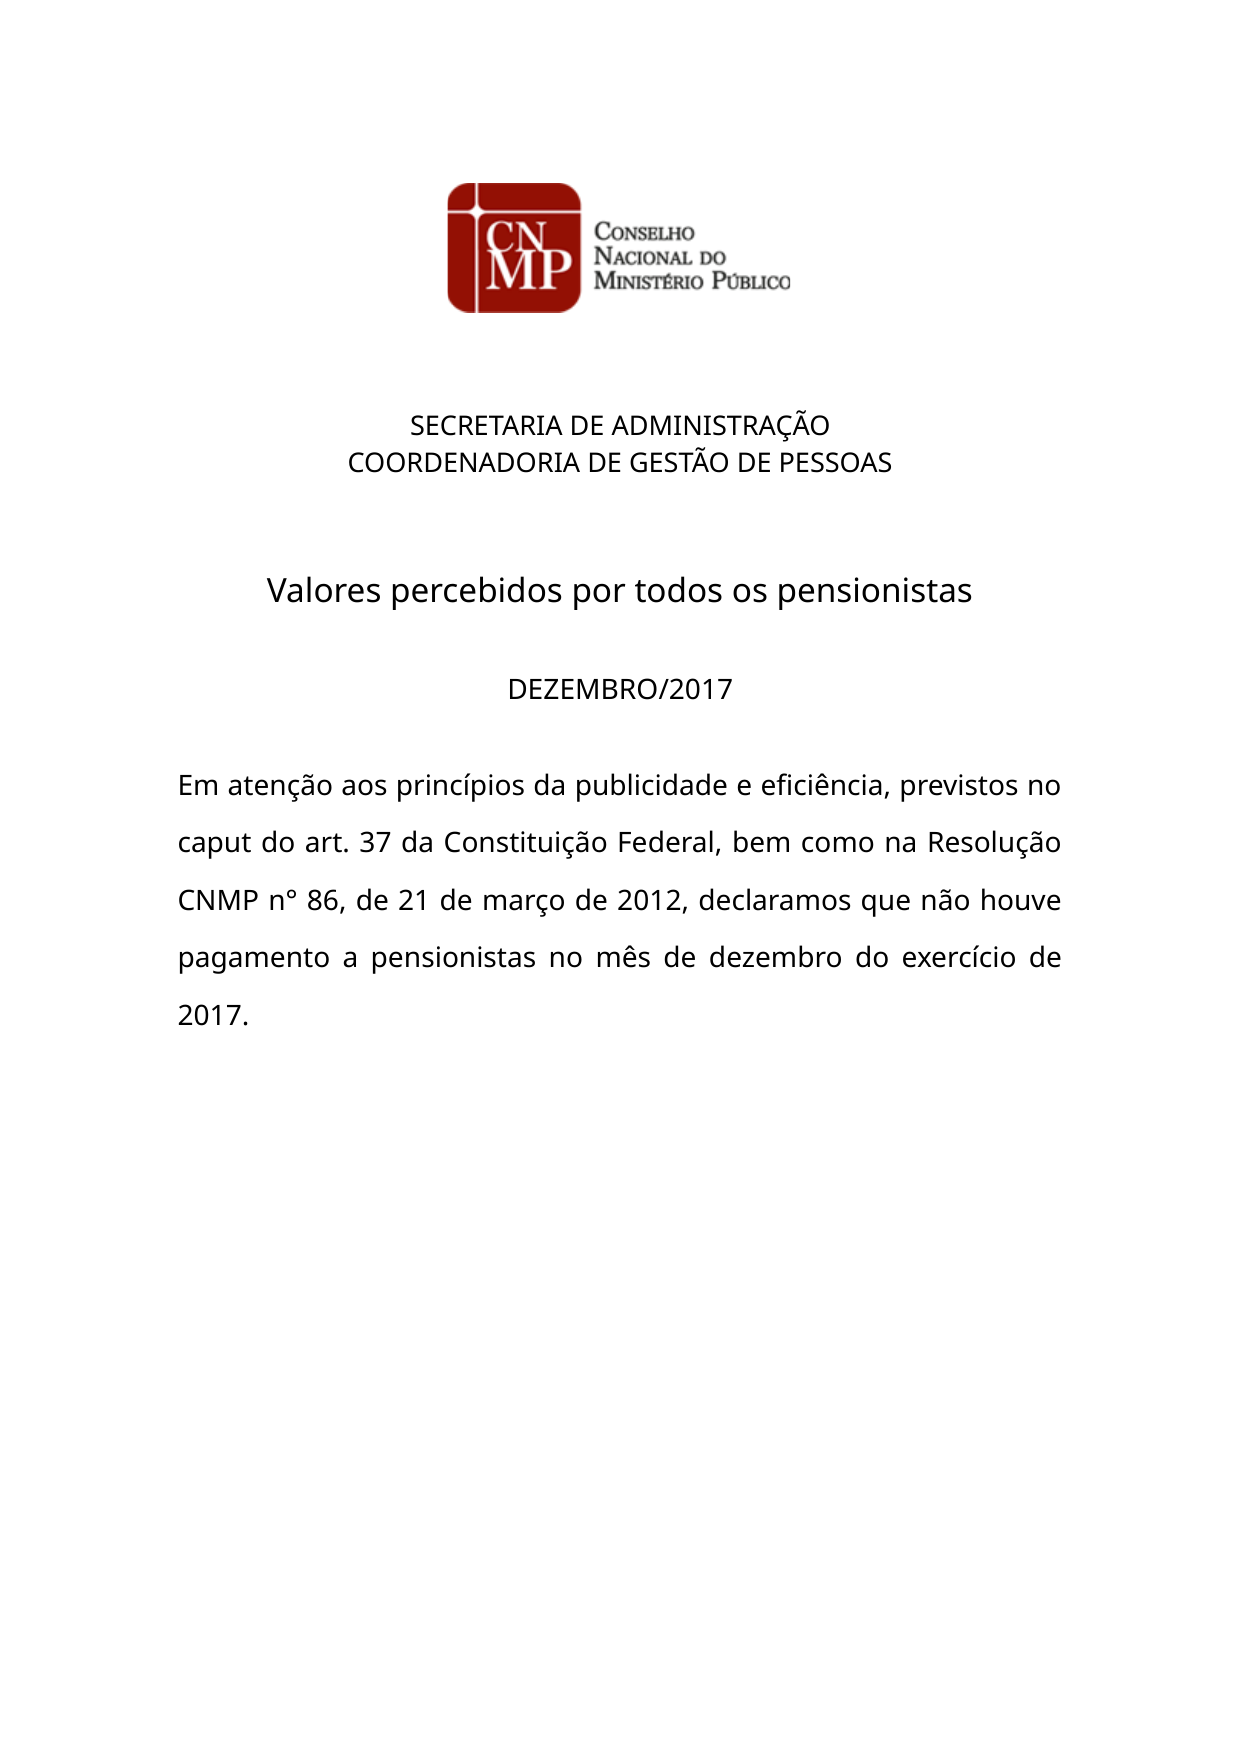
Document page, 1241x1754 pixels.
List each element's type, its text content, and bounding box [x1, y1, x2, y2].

text SECRETARIA DE ADMINISTRAÇÃO [177, 407, 1063, 443]
text DEZEMBRO/2017 [177, 669, 1063, 708]
text Valores percebidos por todos os pensionistas [177, 567, 1063, 612]
text COORDENADORIA DE GESTÃO DE PESSOAS [177, 443, 1063, 480]
text Em atenção aos princípios da publicidade e eficiência, previstos no caput do art. 37 da Constituição Federal, bem como na Resolução CNMP n° 86, de 21 de março de 2012, declaramos que não houve pagamento a pensionistas no mês de dezembro do exercício de 2017. [177, 765, 1063, 1034]
